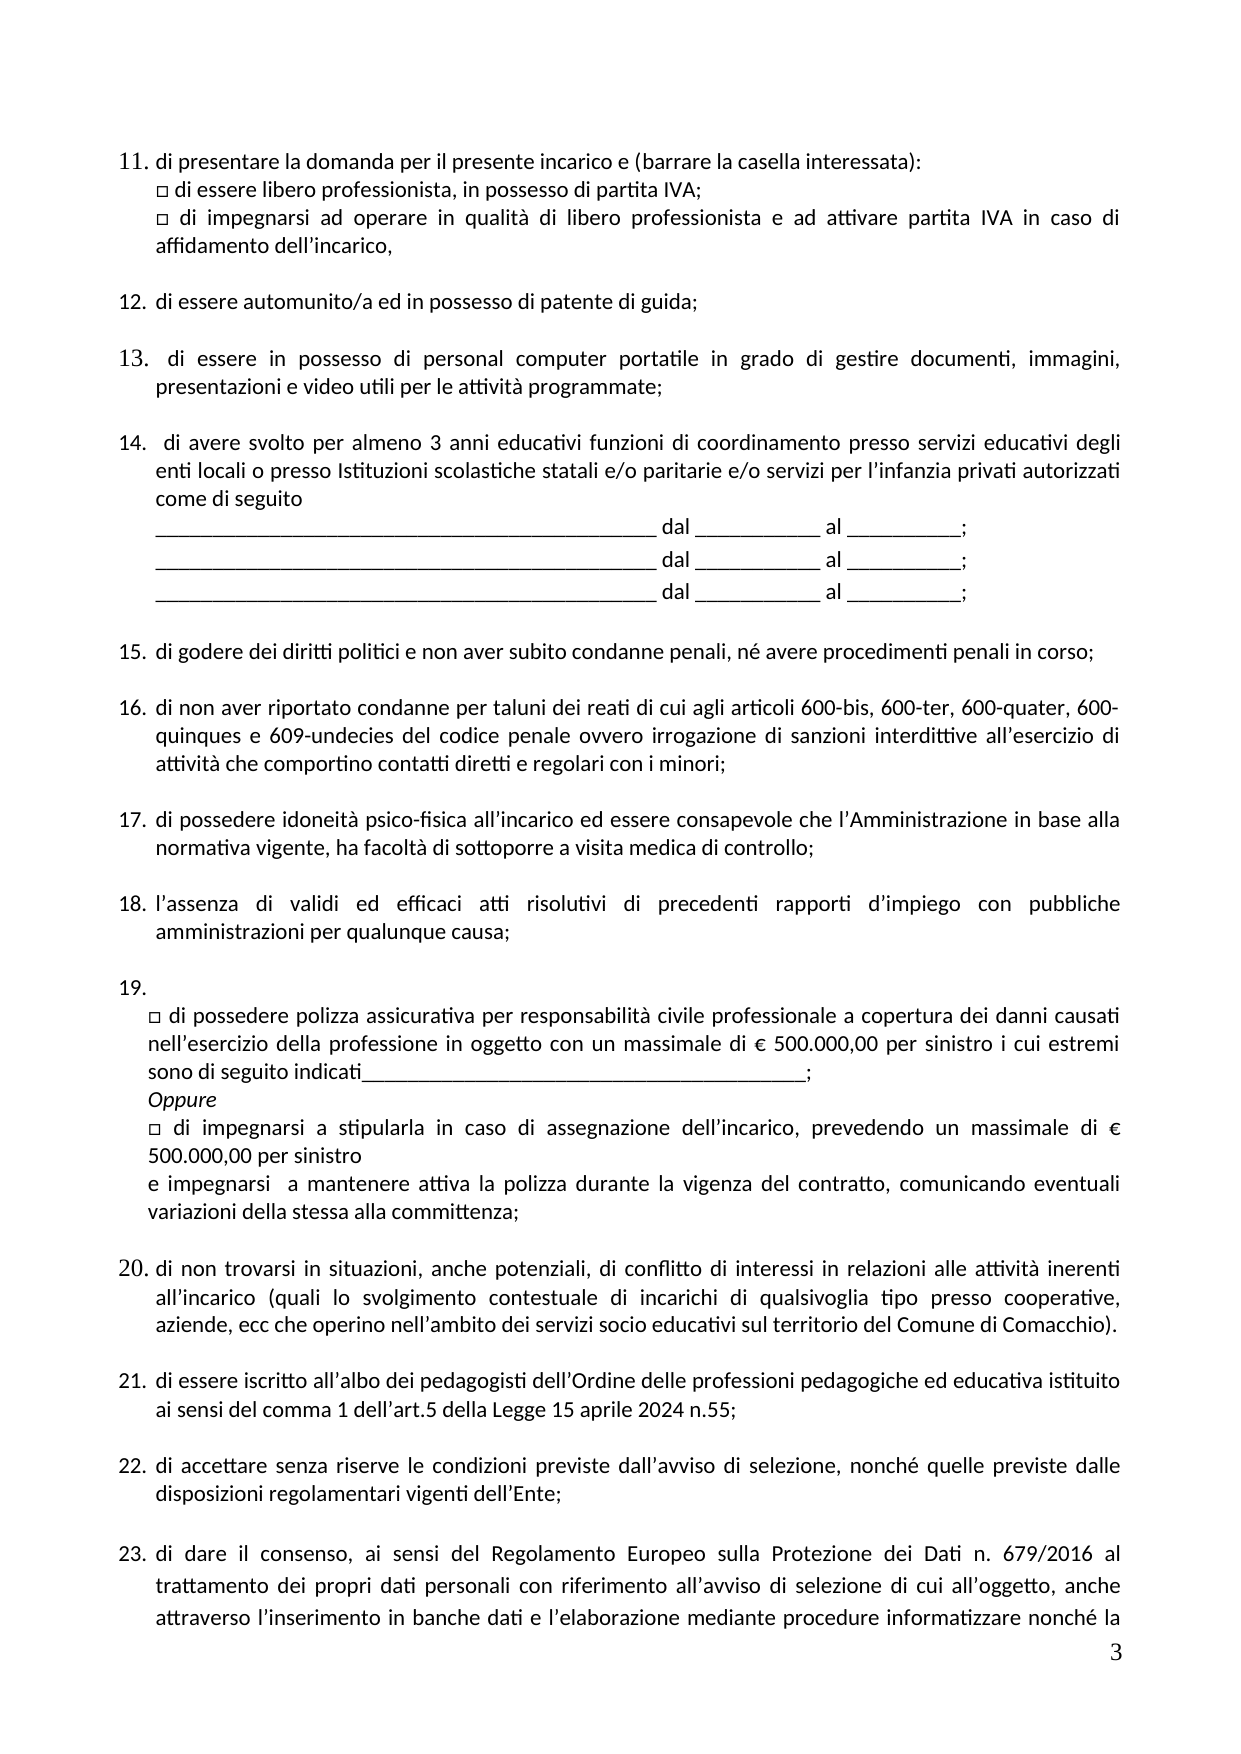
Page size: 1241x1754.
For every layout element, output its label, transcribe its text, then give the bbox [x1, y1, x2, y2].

text Oppure [148, 1085, 1122, 1113]
list di dare il consenso, ai sensi del Regolamento Europeo sulla Protezione dei Dati n. 679/2016 al trattamento dei propri dati personali con riferimento all’avviso di selezione di cui all’oggetto, anche attraverso l’inserimento in banche dati e l’elaborazione mediante procedure informatizzare nonché la [118, 1539, 1122, 1631]
text e impegnarsi a mantenere attiva la polizza durante la vigenza del contratto, comunicando eventuali variazioni della stessa alla committenza; [148, 1169, 1122, 1226]
list di non aver riportato condanne per taluni dei reati di cui agli articoli 600-bis, 600-ter, 600-quater, 600-quinques e 609-undecies del codice penale ovvero irrogazione di sanzioni interdittive all’esercizio di attività che comportino contatti diretti e regolari con i minori; [118, 693, 1122, 777]
list di essere iscritto all’albo dei pedagogisti dell’Ordine delle professioni pedagogiche ed educativa istituito ai sensi del comma 1 dell’art.5 della Legge 15 aprile 2024 n.55; [118, 1367, 1122, 1423]
list di essere automunito/a ed in possesso di patente di guida; [118, 287, 1122, 315]
text ____________________________________________ dal ___________ al __________; [155, 545, 1122, 573]
list di godere dei diritti politici e non aver subito condanne penali, né avere procedimenti penali in corso; [118, 637, 1122, 665]
text □ di impegnarsi a stipularla in caso di assegnazione dell’incarico, prevedendo un massimale di € 500.000,00 per sinistro [148, 1113, 1122, 1169]
list di essere in possesso di personal computer portatile in grado di gestire documenti, immagini, presentazioni e video utili per le attività programmate; [118, 343, 1122, 400]
text ____________________________________________ dal ___________ al __________; [155, 512, 1122, 541]
text ____________________________________________ dal ___________ al __________; [155, 577, 1122, 605]
list l’assenza di validi ed efficaci atti risolutivi di precedenti rapporti d’impiego con pubbliche amministrazioni per qualunque causa; [118, 889, 1122, 945]
list di possedere idoneità psico-fisica all’incarico ed essere consapevole che l’Amministrazione in base alla normativa vigente, ha facoltà di sottoporre a visita medica di controllo; [118, 805, 1122, 861]
list di avere svolto per almeno 3 anni educativi funzioni di coordinamento presso servizi educativi degli enti locali o presso Istituzioni scolastiche statali e/o paritarie e/o servizi per l’infanzia privati autorizzati come di seguito [118, 428, 1122, 512]
text □ di impegnarsi ad operare in qualità di libero professionista e ad attivare partita IVA in caso di affidamento dell’incarico, [155, 203, 1122, 259]
list di non trovarsi in situazioni, anche potenziali, di conflitto di interessi in relazioni alle attività inerenti all’incarico (quali lo svolgimento contestuale di incarichi di qualsivoglia tipo presso cooperative, aziende, ecc che operino nell’ambito dei servizi socio educativi sul territorio del Comune di Comacchio). [118, 1253, 1122, 1339]
text □ di essere libero professionista, in possesso di partita IVA; [155, 175, 1122, 203]
list di presentare la domanda per il presente incarico e (barrare la casella interessata): [118, 146, 1122, 175]
list di accettare senza riserve le condizioni previste dall’avviso di selezione, nonché quelle previste dalle disposizioni regolamentari vigenti dell’Ente; [118, 1451, 1122, 1507]
text □ di possedere polizza assicurativa per responsabilità civile professionale a copertura dei danni causati nell’esercizio della professione in oggetto con un massimale di € 500.000,00 per sinistro i cui estremi sono di seguito indicati_______________________________________; [148, 1001, 1122, 1085]
